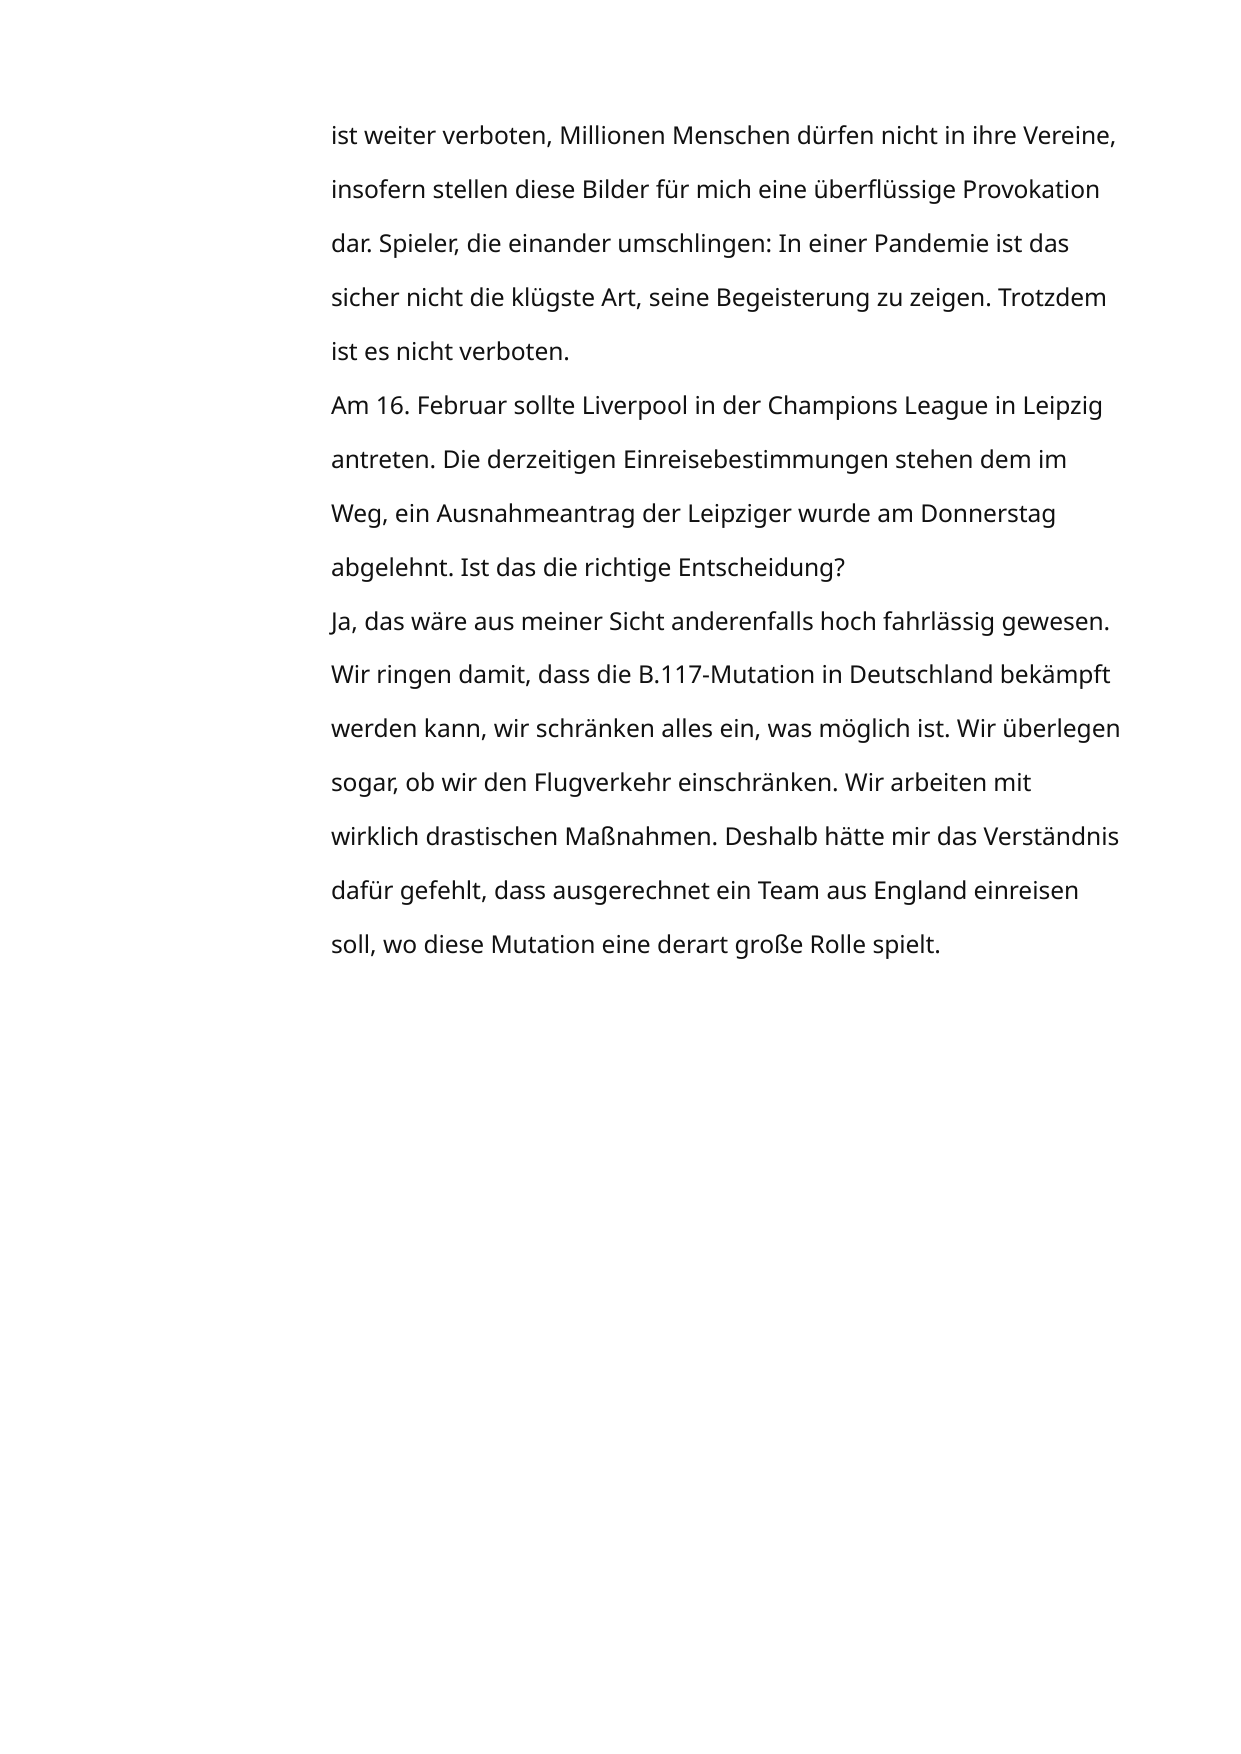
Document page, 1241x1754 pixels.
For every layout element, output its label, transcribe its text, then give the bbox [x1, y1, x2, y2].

text ist weiter verboten, Millionen Menschen dürfen nicht in ihre Vereine, insofern stellen diese Bilder für mich eine überflüssige Provokation dar. Spieler, die einander umschlingen: In einer Pandemie ist das sicher nicht die klügste Art, seine Begeisterung zu zeigen. Trotzdem ist es nicht verboten. [331, 118, 1122, 367]
text Ja, das wäre aus meiner Sicht anderenfalls hoch fahrlässig gewesen. Wir ringen damit, dass die B.117-Mutation in Deutschland bekämpft werden kann, wir schränken alles ein, was möglich ist. Wir überlegen sogar, ob wir den Flugverkehr einschränken. Wir arbeiten mit wirklich drastischen Maßnahmen. Deshalb hätte mir das Verständnis dafür gefehlt, dass ausgerechnet ein Team aus England einreisen soll, wo diese Mutation eine derart große Rolle spielt. [331, 604, 1122, 961]
text Am 16. Februar sollte Liverpool in der Champions League in Leipzig antreten. Die derzeitigen Einreisebestimmungen stehen dem im Weg, ein Ausnahmeantrag der Leipziger wurde am Donnerstag abgelehnt. Ist das die richtige Entscheidung? [331, 388, 1122, 583]
